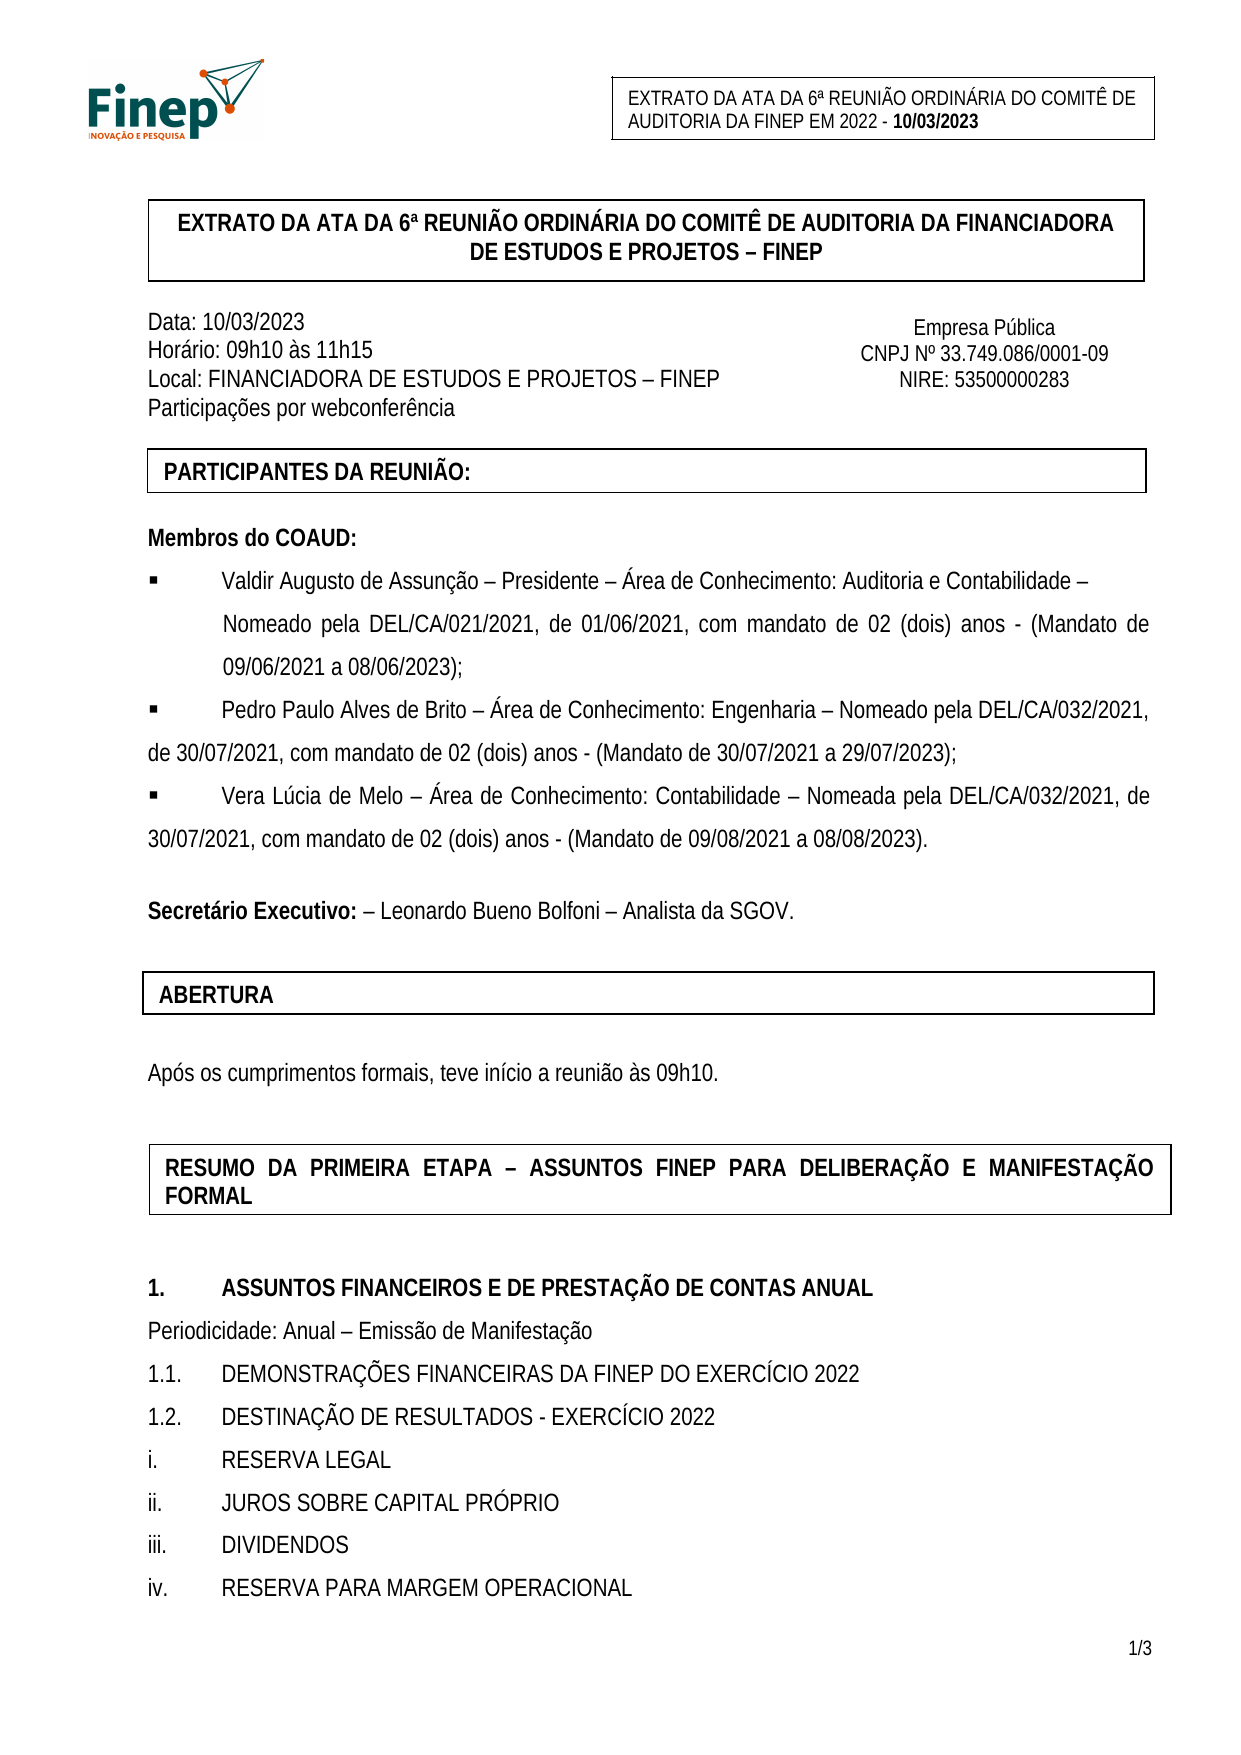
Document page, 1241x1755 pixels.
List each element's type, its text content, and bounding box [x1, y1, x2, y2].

text Periodicidade: Anual – Emissão de Manifestação [148, 1316, 1152, 1344]
text [1129, 307, 1152, 335]
text RESUMO DA PRIMEIRA ETAPA – ASSUNTOS FINEP PARA DELIBERAÇÃO E MANIFESTAÇÃO FORMAL [165, 1153, 1155, 1206]
text iv. RESERVA PARA MARGEM OPERACIONAL [148, 1573, 1152, 1602]
text 1. ASSUNTOS FINANCEIROS E DE PRESTAÇÃO DE CONTAS ANUAL [148, 1273, 1152, 1302]
text CNPJ Nº 33.749.086/0001-09 [854, 340, 1114, 366]
text iii. DIVIDENDOS [148, 1531, 1152, 1559]
text EXTRATO DA ATA DA 6ª REUNIÃO ORDINÁRIA DO COMITÊ DE AUDITORIA DA FINANCIADORA DE ESTUDOS E PROJETOS – FINEP [164, 208, 1128, 266]
text NIRE: 53500000283 [854, 366, 1114, 393]
list Vera Lúcia de Melo – Área de Conhecimento: Contabilidade – Nomeada pela DEL/CA/032/2021, de 30/07/2021, com mandato de 02 (dois) anos - (Mandato de 09/08/2021 a 08/08/2023). [148, 781, 1152, 853]
text i. RESERVA LEGAL [148, 1445, 1152, 1473]
text Participações por webconferência [148, 393, 1206, 421]
text [1129, 364, 1206, 393]
text ii. JUROS SOBRE CAPITAL PRÓPRIO [148, 1488, 1152, 1516]
text Secretário Executivo: – Leonardo Bueno Bolfoni – Analista da SGOV. [148, 896, 1152, 924]
text [1129, 335, 1206, 364]
list Pedro Paulo Alves de Brito – Área de Conhecimento: Engenharia – Nomeado pela DEL/CA/032/2021, de 30/07/2021, com mandato de 02 (dois) anos - (Mandato de 30/07/2021 a 29/07/2023); [148, 695, 1152, 767]
text Membros do COAUD: [148, 523, 1206, 552]
text Horário: 09h10 às 11h15 [148, 335, 839, 364]
text Local: FINANCIADORA DE ESTUDOS E PROJETOS – FINEP [148, 364, 839, 393]
list Nomeado pela DEL/CA/021/2021, de 01/06/2021, com mandato de 02 (dois) anos - (Mandato de 09/06/2021 a 08/06/2023); [223, 609, 1152, 681]
text 1.2. DESTINAÇÃO DE RESULTADOS - EXERCÍCIO 2022 [148, 1402, 1152, 1430]
text 1.1. DEMONSTRAÇÕES FINANCEIRAS DA FINEP DO EXERCÍCIO 2022 [148, 1359, 1152, 1387]
text Data: 10/03/2023 [148, 307, 839, 335]
text Empresa Pública [854, 313, 1114, 340]
text Após os cumprimentos formais, teve início a reunião às 09h10. [148, 1058, 1152, 1087]
list Valdir Augusto de Assunção – Presidente – Área de Conhecimento: Auditoria e Contabilidade – [148, 566, 1152, 595]
text ABERTURA [159, 980, 1138, 1006]
text PARTICIPANTES DA REUNIÃO: [163, 457, 1130, 484]
